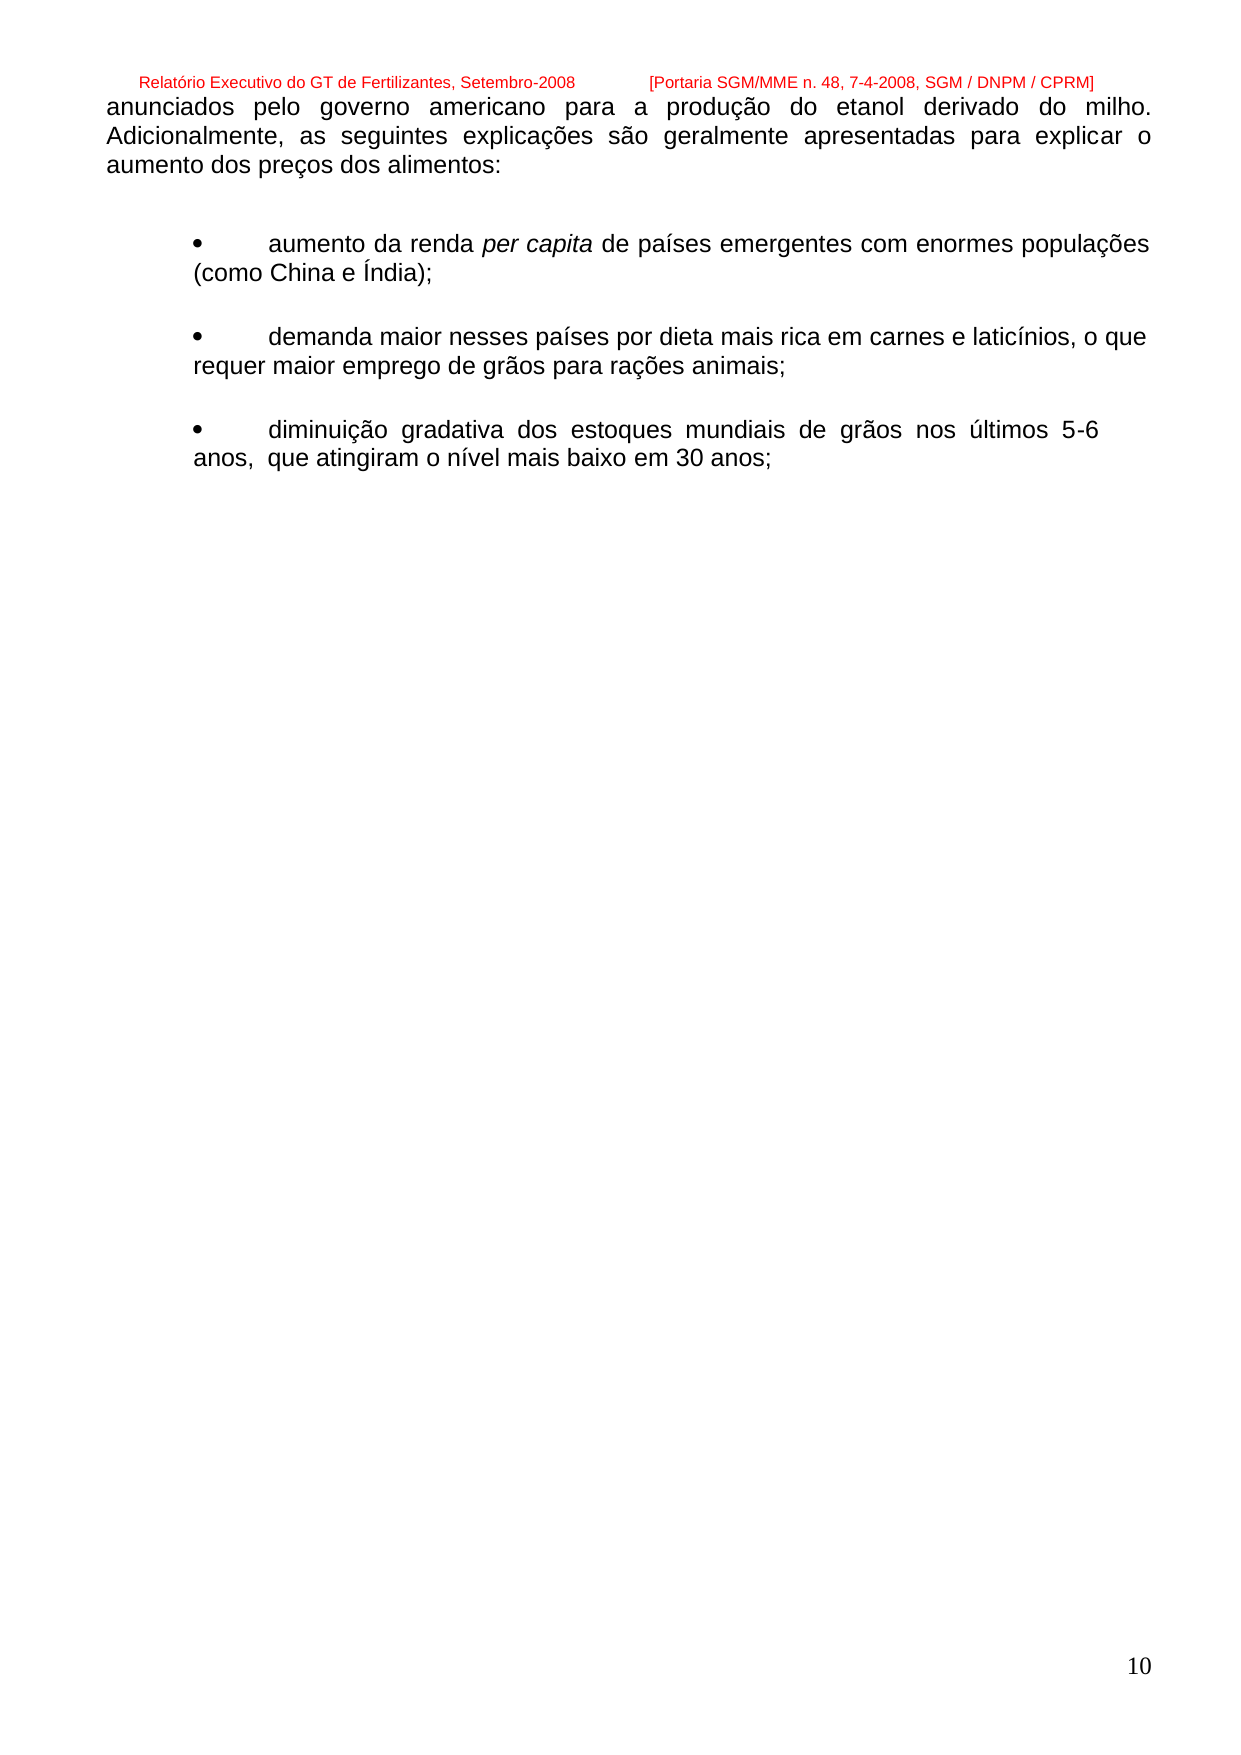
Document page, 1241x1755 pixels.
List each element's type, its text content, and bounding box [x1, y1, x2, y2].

list diminuição gradativa dos estoques mundiais de grãos nos últimos 5-6 anos, que atingiram o nível mais baixo em 30 anos; [193, 415, 1152, 473]
text anunciados pelo governo americano para a produção do etanol derivado do milho. Adicionalmente, as seguintes explicações são geralmente apresentadas para explicar o aumento dos preços dos alimentos: [106, 92, 1152, 178]
list demanda maior nesses países por dieta mais rica em carnes e laticínios, o que requer maior emprego de grãos para rações animais; [193, 323, 1151, 380]
list aumento da renda per capita de países emergentes com enormes populações (como China e Índia); [193, 230, 1151, 287]
